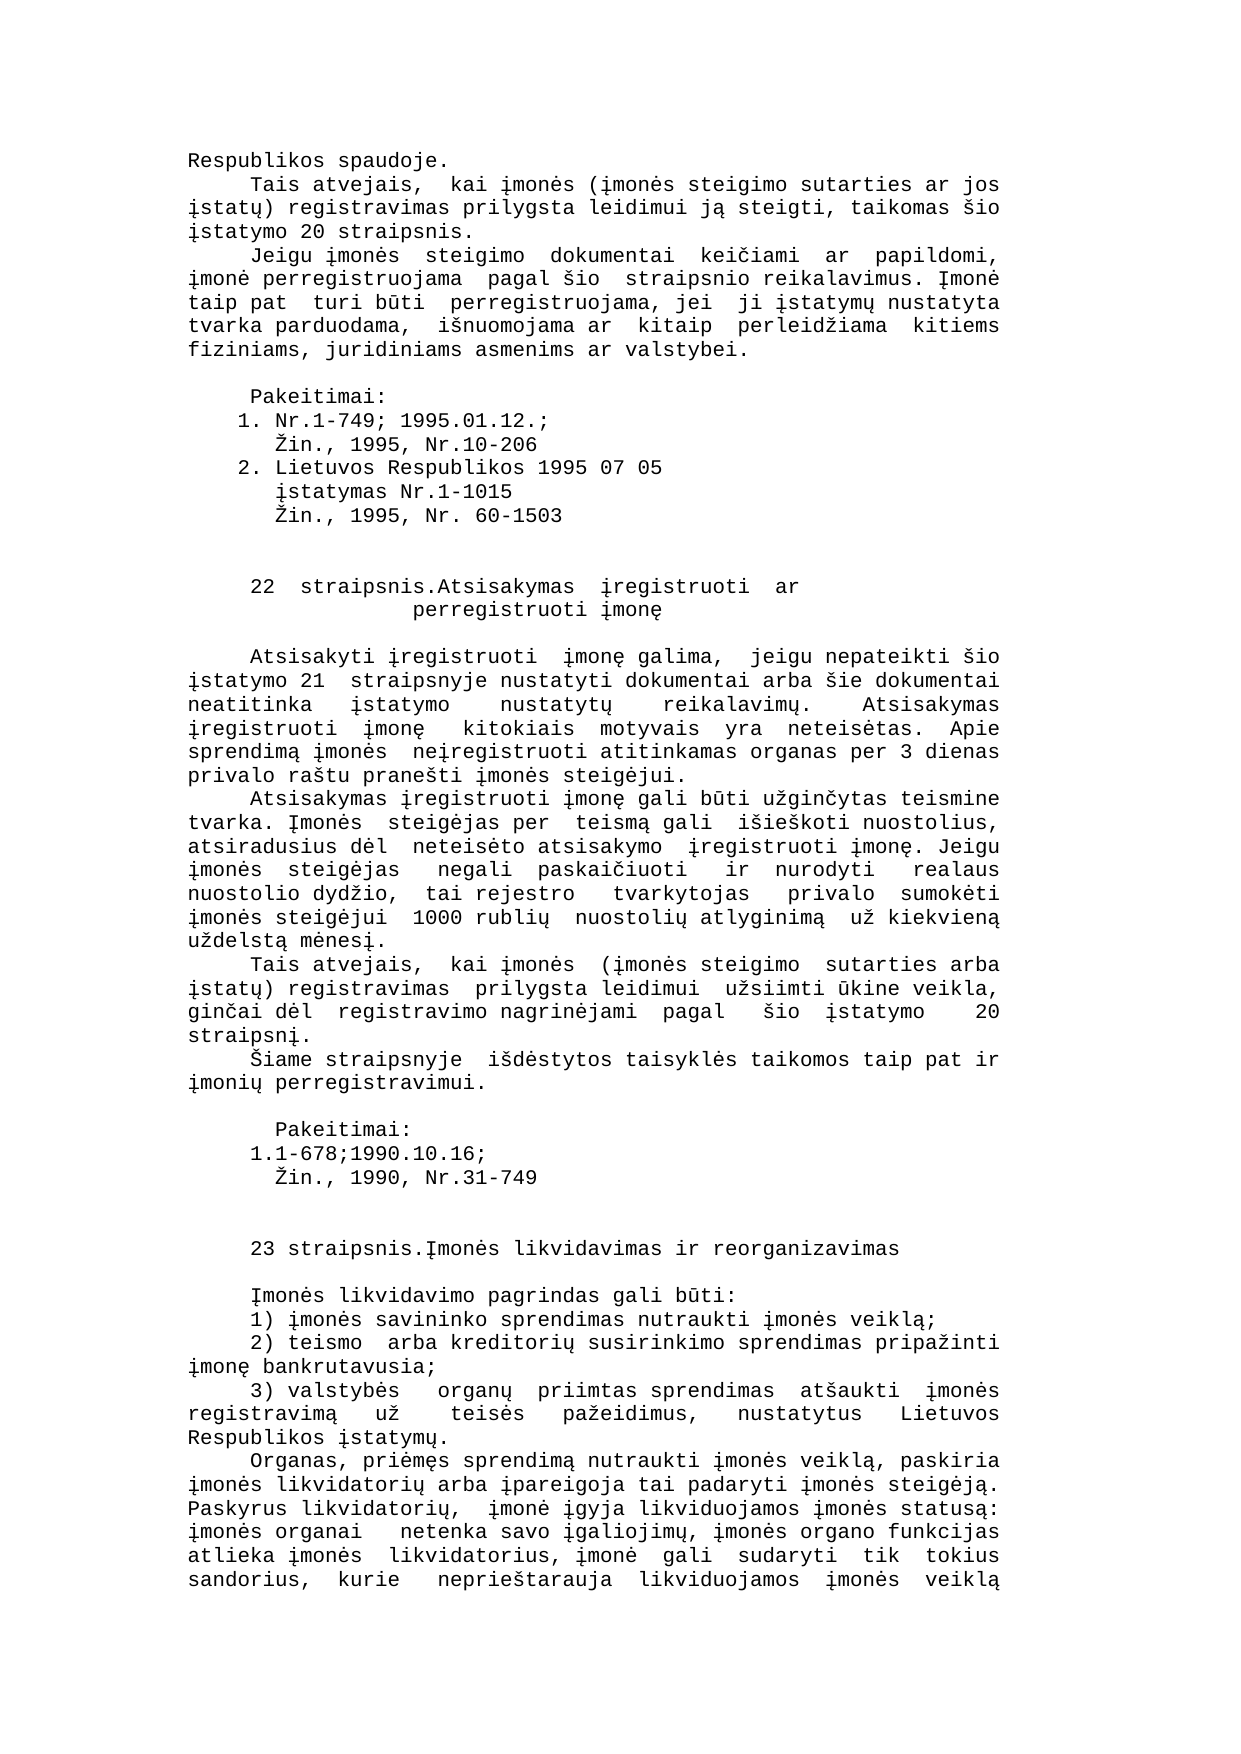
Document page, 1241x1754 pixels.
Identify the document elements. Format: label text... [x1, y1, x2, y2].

text 1. Nr.1-749; 1995.01.12.; [187, 410, 1053, 434]
text Tais atvejais, kai įmonės (įmonės steigimo sutarties arba [187, 954, 1053, 978]
text atlieka įmonės likvidatorius, įmonė gali sudaryti tik tokius [187, 1545, 1053, 1569]
text įstatymo 21 straipsnyje nustatyti dokumentai arba šie dokumentai [187, 670, 1053, 694]
text Žin., 1990, Nr.31-749 [187, 1167, 1053, 1190]
text Respublikos spaudoje. [187, 150, 1053, 174]
text įmonės likvidatorių arba įpareigoja tai padaryti įmonės steigėją. [187, 1474, 1053, 1498]
text įmonė perregistruojama pagal šio straipsnio reikalavimus. Įmonė [187, 268, 1053, 292]
text privalo raštu pranešti įmonės steigėjui. [187, 765, 1053, 788]
text įmonę bankrutavusia; [187, 1356, 1053, 1379]
text Atsisakymas įregistruoti įmonę gali būti užginčytas teismine [187, 788, 1053, 812]
text 23 straipsnis.Įmonės likvidavimas ir reorganizavimas [187, 1238, 1053, 1261]
text Žin., 1995, Nr. 60-1503 [187, 505, 1053, 528]
text įmonės organai netenka savo įgaliojimų, įmonės organo funkcijas [187, 1521, 1053, 1545]
text įregistruoti įmonę kitokiais motyvais yra neteisėtas. Apie [187, 717, 1053, 741]
text neatitinka įstatymo nustatytų reikalavimų. Atsisakymas [187, 694, 1053, 717]
text sprendimą įmonės neįregistruoti atitinkamas organas per 3 dienas [187, 741, 1053, 765]
text ginčai dėl registravimo nagrinėjami pagal šio įstatymo 20 [187, 1001, 1053, 1025]
text Šiame straipsnyje išdėstytos taisyklės taikomos taip pat ir [187, 1048, 1053, 1072]
text įstatų) registravimas prilygsta leidimui užsiimti ūkine veikla, [187, 978, 1053, 1001]
text įstatų) registravimas prilygsta leidimui ją steigti, taikomas šio [187, 197, 1053, 221]
text įmonės steigėjui 1000 rublių nuostolių atlyginimą už kiekvieną [187, 907, 1053, 930]
text 3) valstybės organų priimtas sprendimas atšaukti įmonės [187, 1379, 1053, 1403]
text uždelstą mėnesį. [187, 930, 1053, 954]
text 22 straipsnis.Atsisakymas įregistruoti ar [187, 576, 1053, 599]
text Pakeitimai: [187, 1119, 1053, 1143]
text straipsnį. [187, 1025, 1053, 1048]
text 2. Lietuvos Respublikos 1995 07 05 [187, 457, 1053, 481]
text Jeigu įmonės steigimo dokumentai keičiami ar papildomi, [187, 244, 1053, 268]
text Tais atvejais, kai įmonės (įmonės steigimo sutarties ar jos [187, 174, 1053, 197]
text įstatymo 20 straipsnis. [187, 221, 1053, 244]
text Pakeitimai: [187, 386, 1053, 410]
text įmonės steigėjas negali paskaičiuoti ir nurodyti realaus [187, 859, 1053, 883]
text tvarka parduodama, išnuomojama ar kitaip perleidžiama kitiems [187, 316, 1053, 339]
text atsiradusius dėl neteisėto atsisakymo įregistruoti įmonę. Jeigu [187, 836, 1053, 859]
text taip pat turi būti perregistruojama, jei ji įstatymų nustatyta [187, 292, 1053, 316]
text fiziniams, juridiniams asmenims ar valstybei. [187, 339, 1053, 363]
text Paskyrus likvidatorių, įmonė įgyja likviduojamos įmonės statusą: [187, 1498, 1053, 1521]
text tvarka. Įmonės steigėjas per teismą gali išieškoti nuostolius, [187, 812, 1053, 836]
text nuostolio dydžio, tai rejestro tvarkytojas privalo sumokėti [187, 883, 1053, 907]
text Atsisakyti įregistruoti įmonę galima, jeigu nepateikti šio [187, 647, 1053, 670]
text registravimą už teisės pažeidimus, nustatytus Lietuvos [187, 1403, 1053, 1427]
text įstatymas Nr.1-1015 [187, 481, 1053, 505]
text 2) teismo arba kreditorių susirinkimo sprendimas pripažinti [187, 1332, 1053, 1356]
text sandorius, kurie neprieštarauja likviduojamos įmonės veiklą [187, 1569, 1053, 1592]
text Įmonės likvidavimo pagrindas gali būti: [187, 1285, 1053, 1309]
text 1) įmonės savininko sprendimas nutraukti įmonės veiklą; [187, 1309, 1053, 1332]
text 1.1-678;1990.10.16; [187, 1143, 1053, 1167]
text įmonių perregistravimui. [187, 1072, 1053, 1096]
text Žin., 1995, Nr.10-206 [187, 434, 1053, 457]
text Respublikos įstatymų. [187, 1427, 1053, 1451]
text perregistruoti įmonę [187, 599, 1053, 623]
text Organas, priėmęs sprendimą nutraukti įmonės veiklą, paskiria [187, 1451, 1053, 1474]
